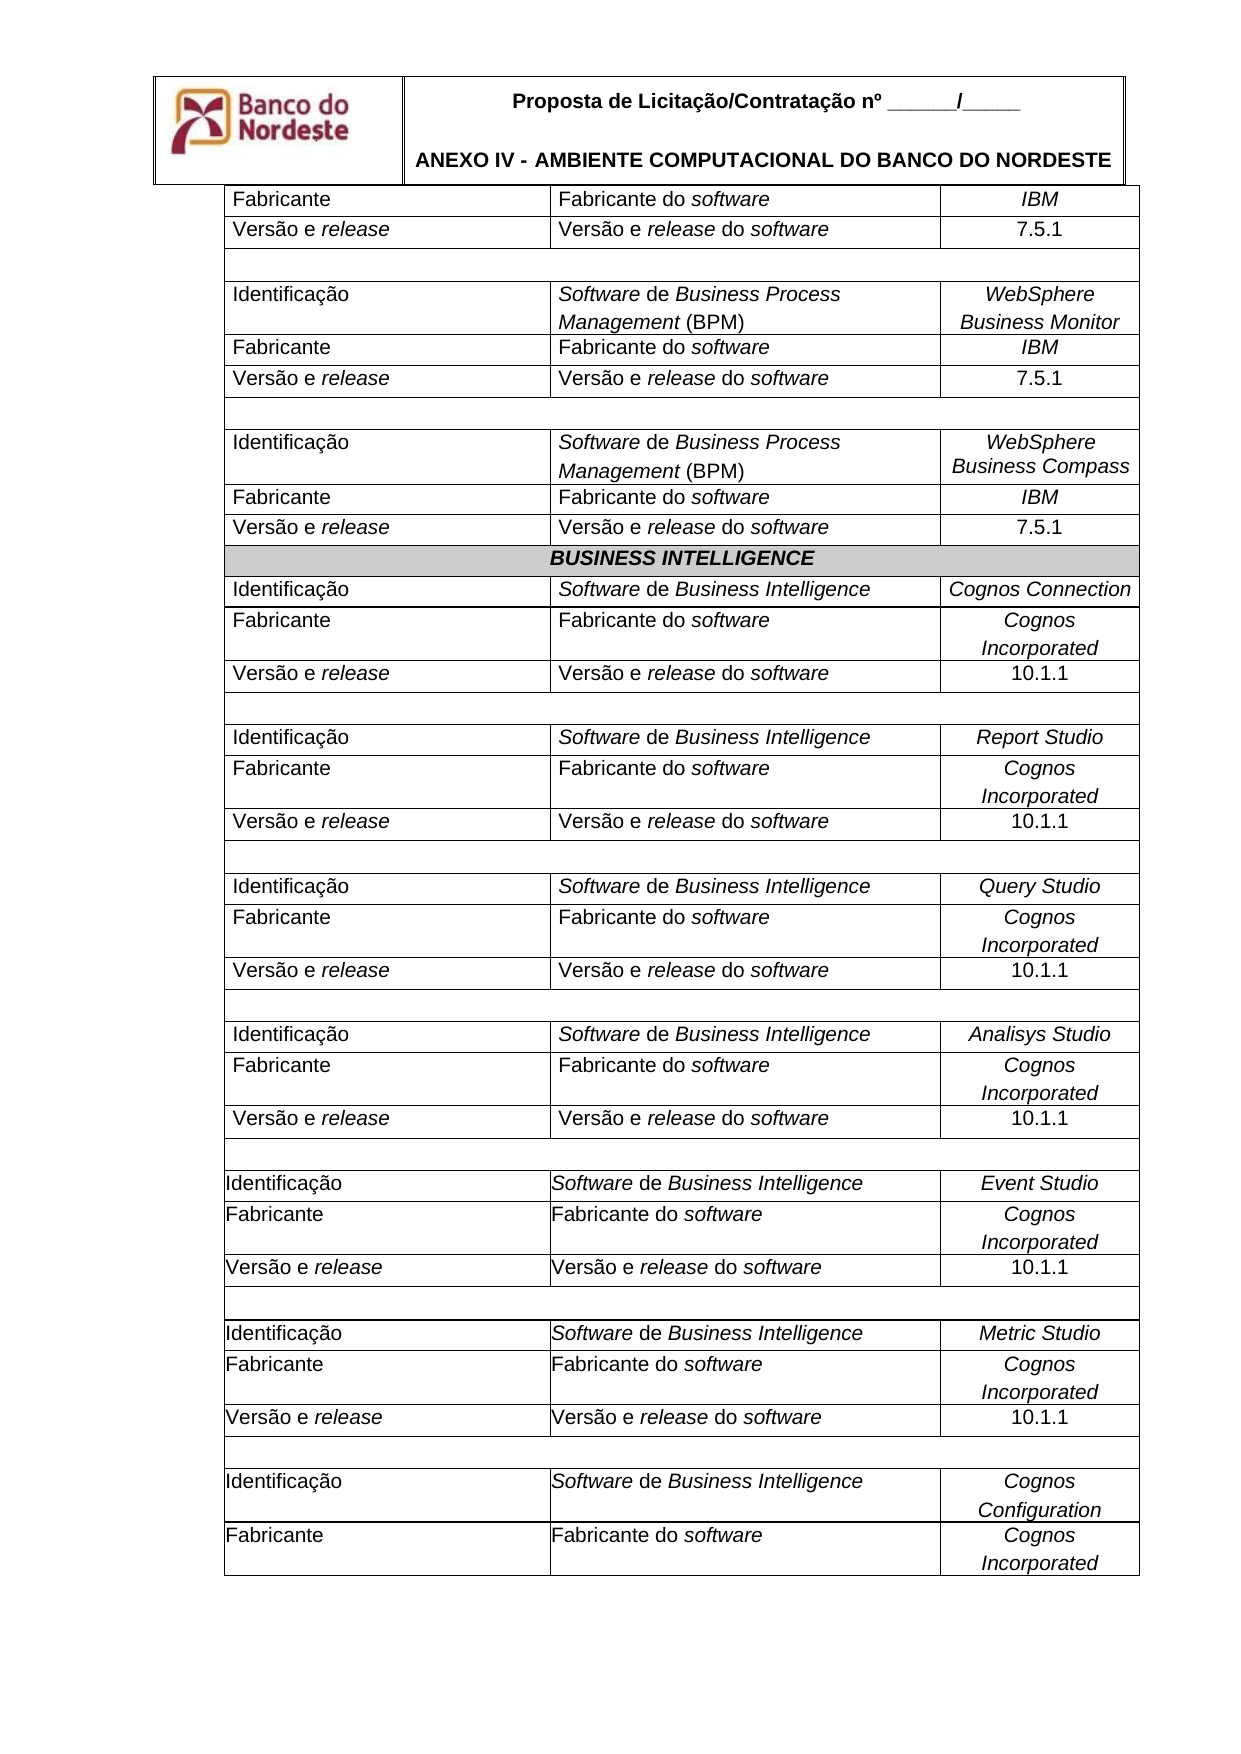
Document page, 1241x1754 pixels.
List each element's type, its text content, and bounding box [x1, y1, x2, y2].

table_cell Fabricante do software [551, 905, 940, 957]
table_cell Versão e release [225, 661, 463, 692]
table_cell [463, 1053, 550, 1105]
table_cell 10.1.1 [941, 1106, 1139, 1137]
table_cell [463, 693, 940, 724]
table_cell [225, 990, 463, 1021]
table_cell Cognos Incorporated [941, 1351, 1139, 1403]
table_cell Fabricante [225, 1523, 550, 1574]
table_cell 7.5.1 [941, 217, 1139, 248]
table_cell Versão e release [225, 515, 463, 545]
table_cell 10.1.1 [941, 1405, 1139, 1436]
table_cell Fabricante [225, 1053, 463, 1105]
table_cell [940, 1287, 1139, 1319]
table_cell Software de Business Intelligence [551, 1321, 940, 1350]
table_cell [463, 841, 940, 873]
table_cell [463, 958, 550, 989]
table_cell Analisys Studio [941, 1022, 1139, 1052]
table_cell BUSINESS INTELLIGENCE [463, 546, 940, 576]
table_cell Identificação [225, 1022, 463, 1052]
table_cell WebSphere Business Compass [941, 430, 1139, 483]
table_cell Versão e release [225, 217, 463, 248]
table_cell Cognos Incorporated [941, 1523, 1139, 1574]
table_cell Identificação [225, 1171, 550, 1201]
table_cell Fabricante do software [551, 1202, 940, 1254]
table_cell Versão e release [225, 958, 463, 989]
table_cell Fabricante do software [551, 335, 940, 364]
table_cell Fabricante do software [551, 1351, 940, 1403]
table_cell Versão e release do software [551, 1255, 940, 1286]
table_cell 10.1.1 [941, 661, 1139, 692]
table_cell [463, 809, 550, 840]
table_cell Identificação [225, 725, 463, 755]
table_cell Fabricante [225, 335, 463, 364]
table_cell Software de Business Intelligence [551, 725, 940, 755]
table_cell Software de Business Process Management (BPM) [551, 282, 940, 334]
table_cell [940, 1437, 1139, 1468]
picture [168, 77, 352, 167]
table_cell Fabricante [225, 1351, 550, 1403]
table_cell [940, 841, 1139, 873]
table_cell [463, 430, 550, 483]
table_cell [463, 756, 550, 808]
table_cell Software de Business Process Management (BPM) [551, 430, 940, 483]
table_cell Cognos Configuration [941, 1469, 1139, 1521]
table_cell [550, 1287, 940, 1319]
table_cell Query Studio [941, 874, 1139, 903]
table_cell Fabricante [225, 905, 463, 957]
table_cell WebSphere Business Monitor [941, 282, 1139, 334]
table_cell Versão e release [225, 1405, 550, 1436]
table_cell [225, 841, 463, 873]
table_cell IBM [941, 335, 1139, 364]
table_cell Software de Business Intelligence [551, 874, 940, 903]
table_cell Versão e release do software [551, 809, 940, 840]
table_cell Software de Business Intelligence [551, 1469, 940, 1521]
table_cell Event Studio [941, 1171, 1139, 1201]
table_cell Versão e release do software [551, 515, 940, 545]
table_cell Identificação [225, 1469, 550, 1521]
table_cell Report Studio [941, 725, 1139, 755]
table_cell Identificação [225, 1321, 550, 1350]
table_cell Fabricante [225, 485, 463, 514]
table_cell [463, 282, 550, 334]
table_cell IBM [941, 485, 1139, 514]
table_cell Versão e release do software [551, 366, 940, 397]
table_cell [463, 577, 550, 606]
table_cell Cognos Incorporated [941, 1053, 1139, 1105]
table_cell Identificação [225, 430, 463, 483]
table_cell Cognos Incorporated [941, 756, 1139, 808]
table_cell Versão e release [225, 1255, 550, 1286]
table_cell [940, 1139, 1139, 1170]
table_cell [463, 905, 550, 957]
table_cell Cognos Incorporated [941, 905, 1139, 957]
table_cell Fabricante [225, 756, 463, 808]
table_cell [463, 661, 550, 692]
table_cell Software de Business Intelligence [551, 1022, 940, 1052]
table_cell Fabricante do software [551, 1053, 940, 1105]
table_cell [463, 366, 550, 397]
table_cell [225, 1287, 550, 1319]
table_cell [463, 249, 940, 281]
table_cell Versão e release do software [551, 217, 940, 248]
table_cell [463, 1106, 550, 1137]
table_cell Cognos Connection [941, 577, 1139, 606]
table_cell [225, 693, 463, 724]
table_cell Fabricante do software [551, 1523, 940, 1574]
table_cell [225, 398, 463, 429]
table_cell Identificação [225, 874, 463, 903]
table_cell Fabricante [225, 186, 463, 216]
table_cell [940, 249, 1139, 281]
table_cell [225, 546, 463, 576]
table_cell [225, 1437, 550, 1468]
table_cell [463, 485, 550, 514]
table_cell Metric Studio [941, 1321, 1139, 1350]
table_cell 10.1.1 [941, 1255, 1139, 1286]
table_cell Fabricante [225, 1202, 550, 1254]
table_cell Identificação [225, 577, 463, 606]
table_cell Versão e release do software [551, 661, 940, 692]
table_cell Software de Business Intelligence [551, 577, 940, 606]
table_cell Identificação [225, 282, 463, 334]
table_cell [225, 249, 463, 281]
table_cell [463, 515, 550, 545]
table_cell [550, 1139, 940, 1170]
table_cell Versão e release [225, 366, 463, 397]
table_cell Fabricante do software [551, 756, 940, 808]
table_cell [463, 725, 550, 755]
table_cell [225, 1139, 550, 1170]
table_cell [940, 990, 1139, 1021]
table_cell [463, 186, 550, 216]
table_cell [463, 335, 550, 364]
table_cell Versão e release do software [551, 1405, 940, 1436]
table_cell [463, 1022, 550, 1052]
table_cell IBM [941, 186, 1139, 216]
table_cell Cognos Incorporated [941, 1202, 1139, 1254]
table_cell Versão e release do software [551, 1106, 940, 1137]
table_cell [463, 608, 550, 659]
table_cell Software de Business Intelligence [551, 1171, 940, 1201]
table_cell Fabricante [225, 608, 463, 659]
table_cell [463, 874, 550, 903]
table_cell 7.5.1 [941, 515, 1139, 545]
table_cell 7.5.1 [941, 366, 1139, 397]
table_cell [940, 693, 1139, 724]
table_cell 10.1.1 [941, 809, 1139, 840]
table_cell [463, 990, 940, 1021]
table_cell [463, 217, 550, 248]
table_cell [940, 546, 1139, 576]
table_cell Fabricante do software [551, 608, 940, 659]
table_cell Cognos Incorporated [941, 608, 1139, 659]
table_cell Fabricante do software [551, 485, 940, 514]
table_cell Versão e release do software [551, 958, 940, 989]
table_cell Versão e release [225, 809, 463, 840]
table_cell [940, 398, 1139, 429]
table_cell 10.1.1 [941, 958, 1139, 989]
table_cell Fabricante do software [551, 186, 940, 216]
table_cell Versão e release [225, 1106, 463, 1137]
table_cell [463, 398, 940, 429]
table_cell [550, 1437, 940, 1468]
